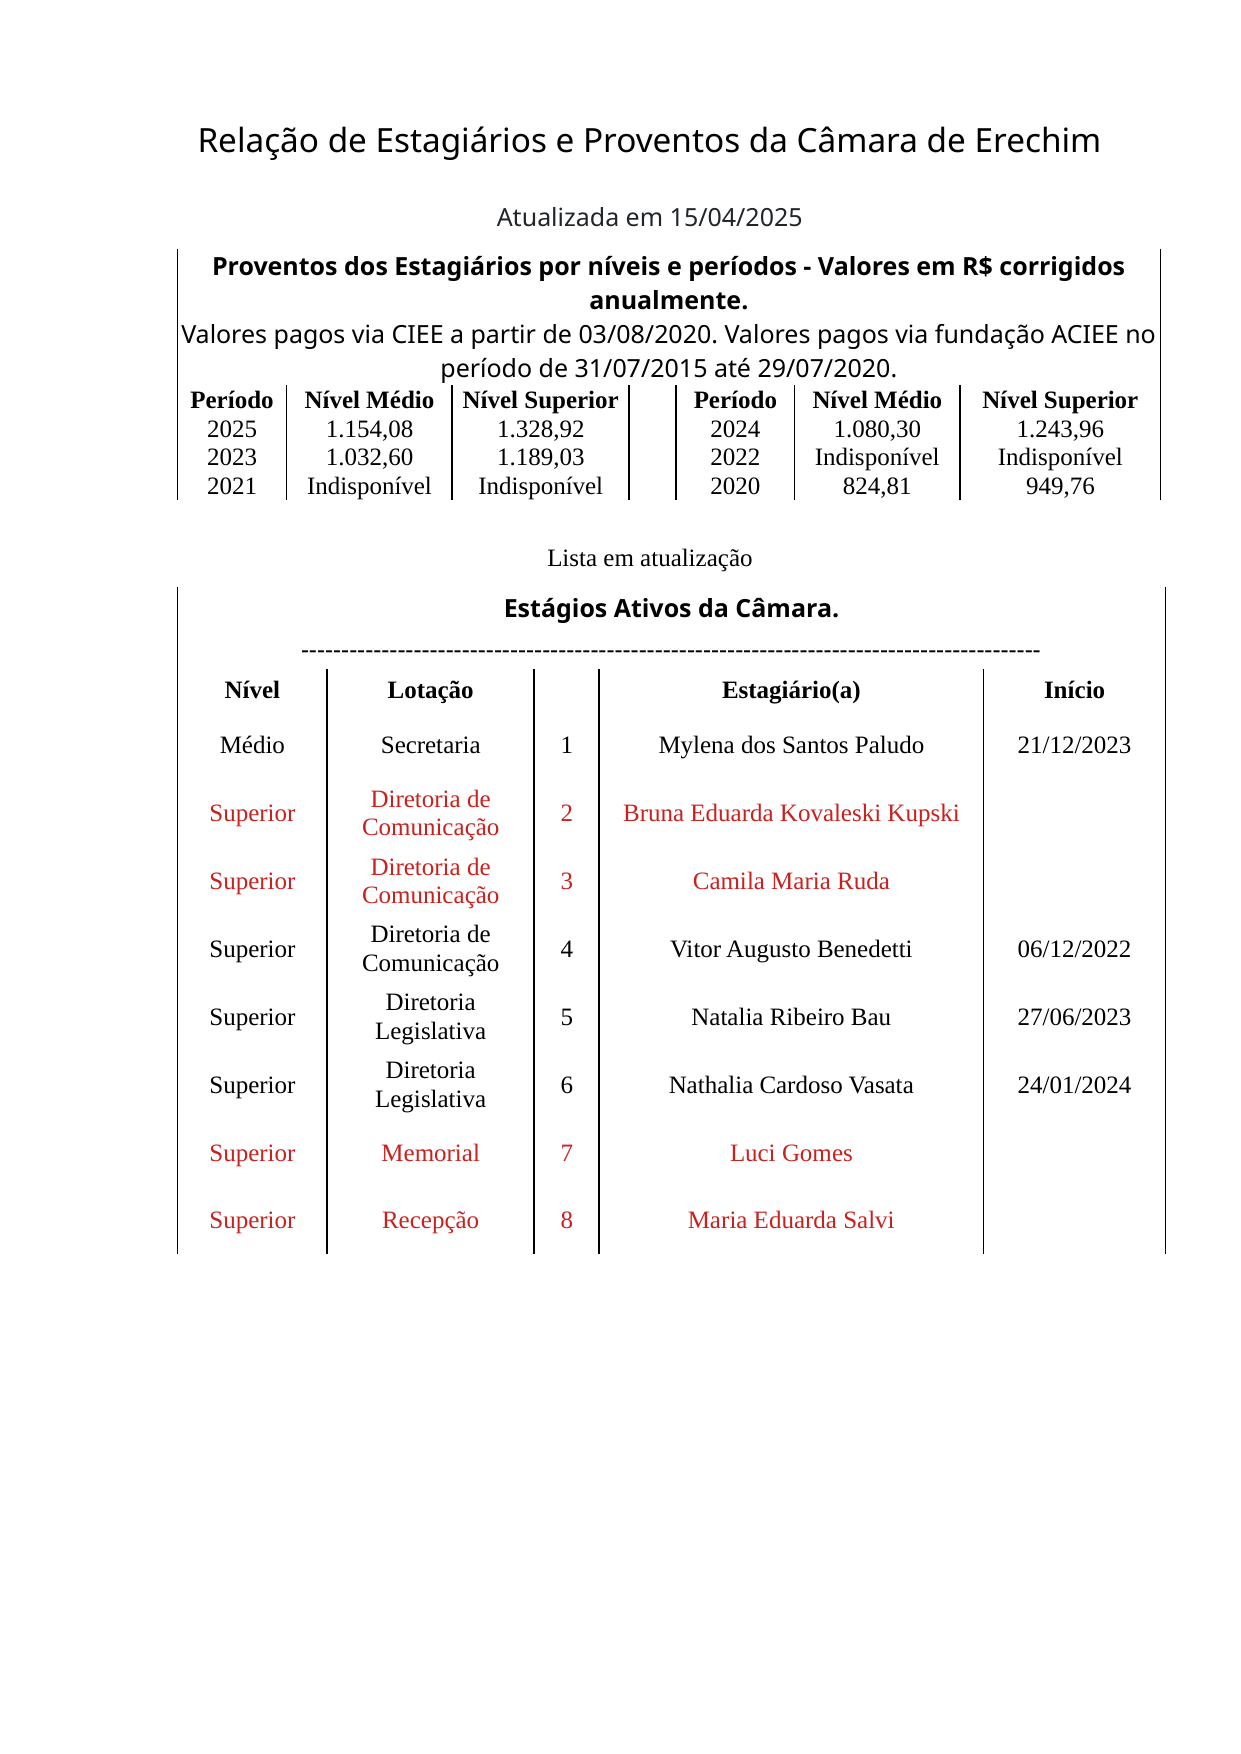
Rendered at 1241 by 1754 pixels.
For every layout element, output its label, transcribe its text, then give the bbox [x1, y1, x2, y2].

table_cell Período [677, 385, 794, 414]
table_cell 4 [535, 914, 598, 982]
table_cell Maria Eduarda Salvi [600, 1186, 983, 1254]
table_cell Camila Maria Ruda [600, 846, 983, 914]
table_cell 27/06/2023 [984, 982, 1165, 1050]
table_cell Vitor Augusto Benedetti [600, 914, 983, 982]
table_cell Nível Superior [453, 385, 628, 414]
table_cell [984, 846, 1165, 914]
table_cell 8 [535, 1186, 598, 1254]
table_cell Nível [178, 669, 326, 711]
table_cell Indisponível [961, 443, 1160, 471]
table_cell Superior [178, 914, 326, 982]
table_cell Superior [178, 982, 326, 1050]
table_cell Diretoria de Comunicação [328, 846, 533, 914]
table_header Proventos dos Estagiários por níveis e períodos - Valores em R$ corrigidos anualmente. [178, 249, 1160, 317]
table_cell Superior [178, 1186, 326, 1254]
table_cell 6 [535, 1050, 598, 1118]
table_cell Nathalia Cardoso Vasata [600, 1050, 983, 1118]
table_cell Nível Médio [795, 385, 959, 414]
table_cell [535, 669, 598, 711]
table_cell 1 [535, 711, 598, 778]
table_cell Bruna Eduarda Kovaleski Kupski [600, 779, 983, 846]
table_cell 1.243,96 [961, 414, 1160, 442]
table_cell Secretaria [328, 711, 533, 778]
table_cell 7 [535, 1118, 598, 1186]
table_cell Início [984, 669, 1165, 711]
table_cell Superior [178, 1118, 326, 1186]
table_cell Período [178, 385, 286, 414]
table_cell Indisponível [453, 471, 628, 500]
table_cell Nível Médio [287, 385, 451, 414]
text Lista em atualização [177, 543, 1122, 572]
table_cell 2021 [178, 471, 286, 500]
table_cell 2020 [677, 471, 794, 500]
table_cell Natalia Ribeiro Bau [600, 982, 983, 1050]
table_cell [630, 414, 675, 442]
table_cell 824,81 [795, 471, 959, 500]
table_cell 2025 [178, 414, 286, 442]
table_cell Valores pagos via CIEE a partir de 03/08/2020. Valores pagos via fundação ACIEE no período de 31/07/2015 até 29/07/2020. [178, 317, 1160, 385]
table_cell Superior [178, 779, 326, 846]
table_cell [630, 385, 675, 414]
table_cell Superior [178, 846, 326, 914]
table_cell -------------------------------------------------------------------------------------------- [178, 628, 1165, 669]
table_cell 3 [535, 846, 598, 914]
table_cell 24/01/2024 [984, 1050, 1165, 1118]
table_cell 06/12/2022 [984, 914, 1165, 982]
table_cell 1.032,60 [287, 443, 451, 471]
table_cell 1.189,03 [453, 443, 628, 471]
table_cell Superior [178, 1050, 326, 1118]
table_cell 2024 [677, 414, 794, 442]
table_header Estágios Ativos da Câmara. [178, 587, 1165, 628]
table_cell Diretoria Legislativa [328, 1050, 533, 1118]
table_cell 949,76 [961, 471, 1160, 500]
table_cell Recepção [328, 1186, 533, 1254]
table_cell Diretoria de Comunicação [328, 914, 533, 982]
table_cell Diretoria de Comunicação [328, 779, 533, 846]
table_cell Indisponível [287, 471, 451, 500]
table_cell Diretoria Legislativa [328, 982, 533, 1050]
table_cell Lotação [328, 669, 533, 711]
table_cell Médio [178, 711, 326, 778]
table_cell [984, 1186, 1165, 1254]
table_cell 1.154,08 [287, 414, 451, 442]
text Relação de Estagiários e Proventos da Câmara de Erechim [177, 117, 1122, 163]
table_cell 1.328,92 [453, 414, 628, 442]
text Atualizada em 15/04/2025 [177, 200, 1122, 234]
table_cell 2023 [178, 443, 286, 471]
table_cell 2 [535, 779, 598, 846]
table_cell Luci Gomes [600, 1118, 983, 1186]
table_cell 1.080,30 [795, 414, 959, 442]
table_cell 5 [535, 982, 598, 1050]
table_cell Indisponível [795, 443, 959, 471]
table_cell Nível Superior [961, 385, 1160, 414]
table_cell 21/12/2023 [984, 711, 1165, 778]
table_cell [630, 443, 675, 471]
table_cell 2022 [677, 443, 794, 471]
table_cell [984, 1118, 1165, 1186]
table_cell Memorial [328, 1118, 533, 1186]
table_cell Mylena dos Santos Paludo [600, 711, 983, 778]
table_cell Estagiário(a) [600, 669, 983, 711]
table_cell [984, 779, 1165, 846]
table_cell [630, 471, 675, 500]
